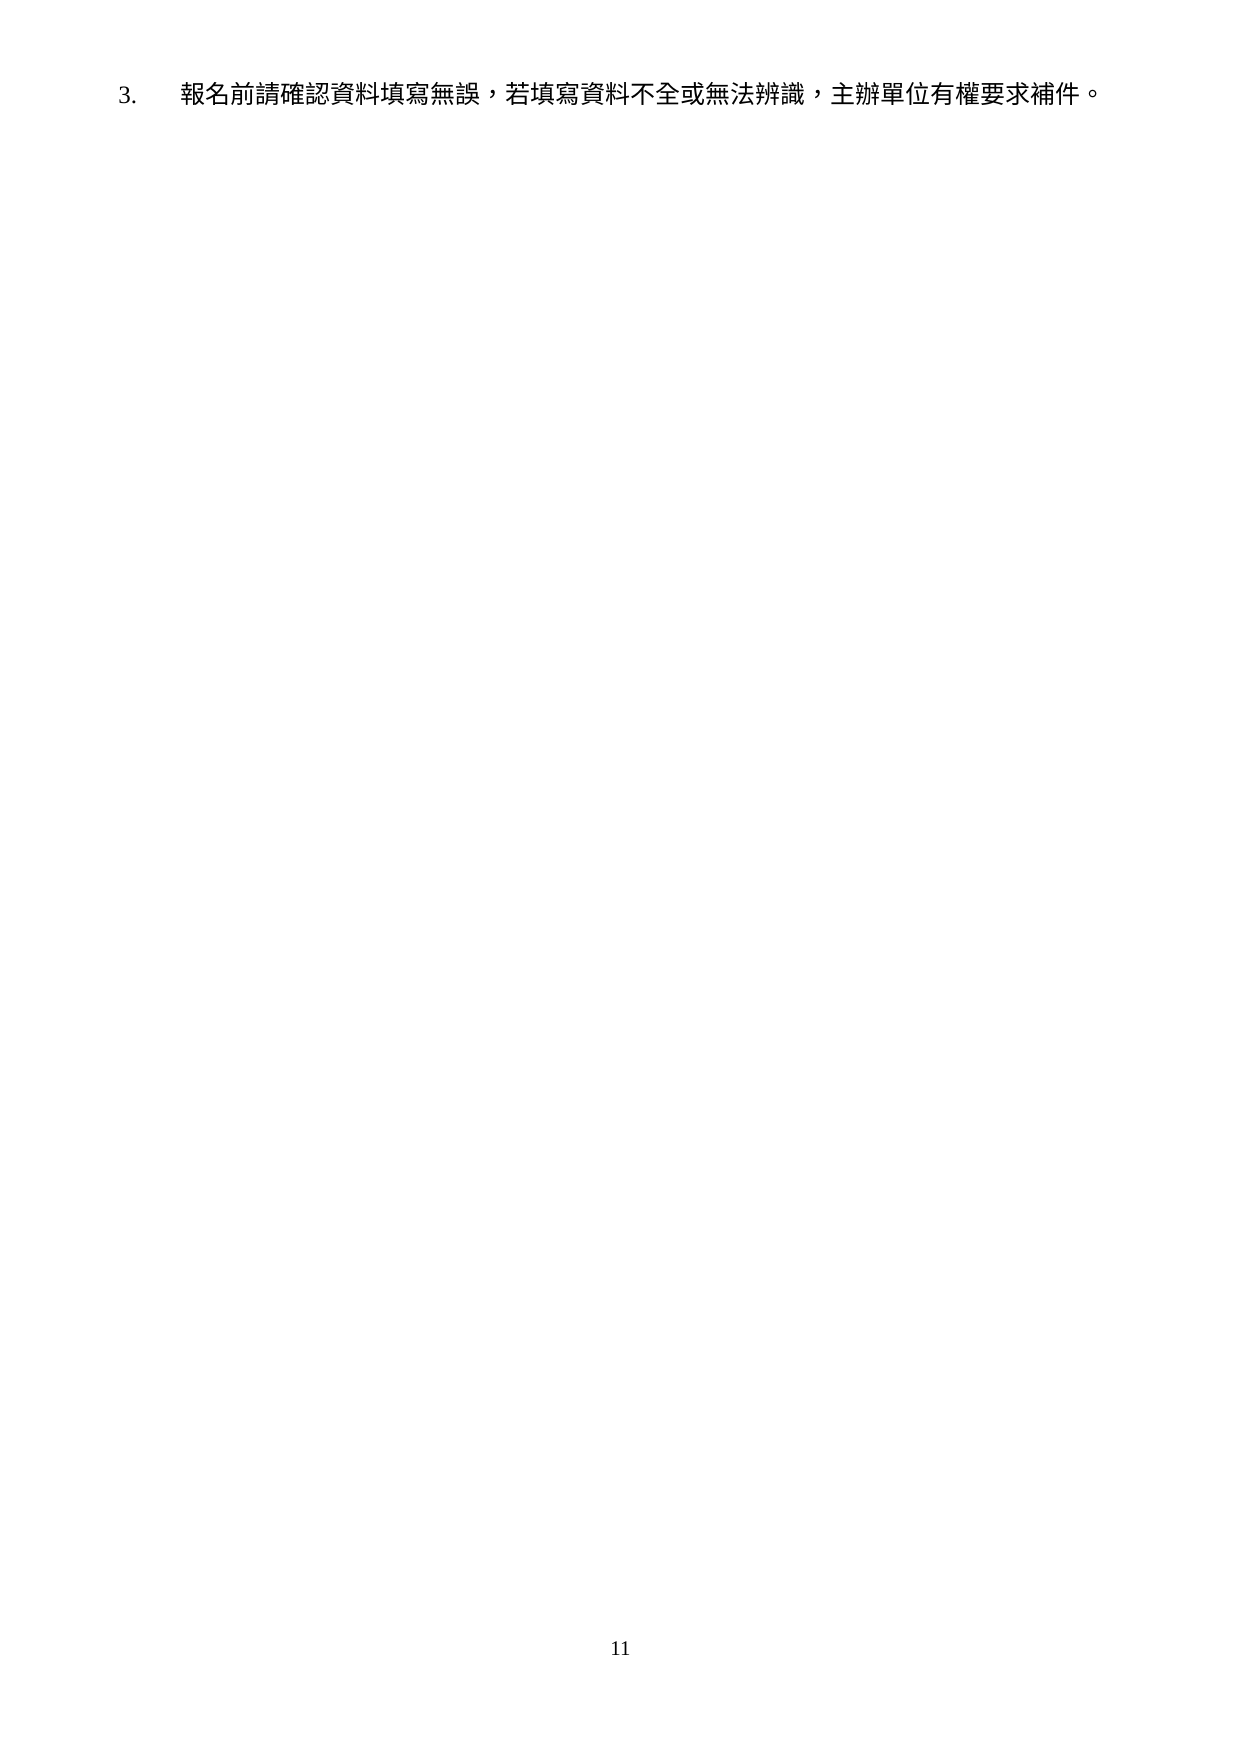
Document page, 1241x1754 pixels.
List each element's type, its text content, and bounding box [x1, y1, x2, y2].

list 報名前請確認資料填寫無誤，若填寫資料不全或無法辨識，主辦單位有權要求補件。 [118, 75, 1122, 111]
